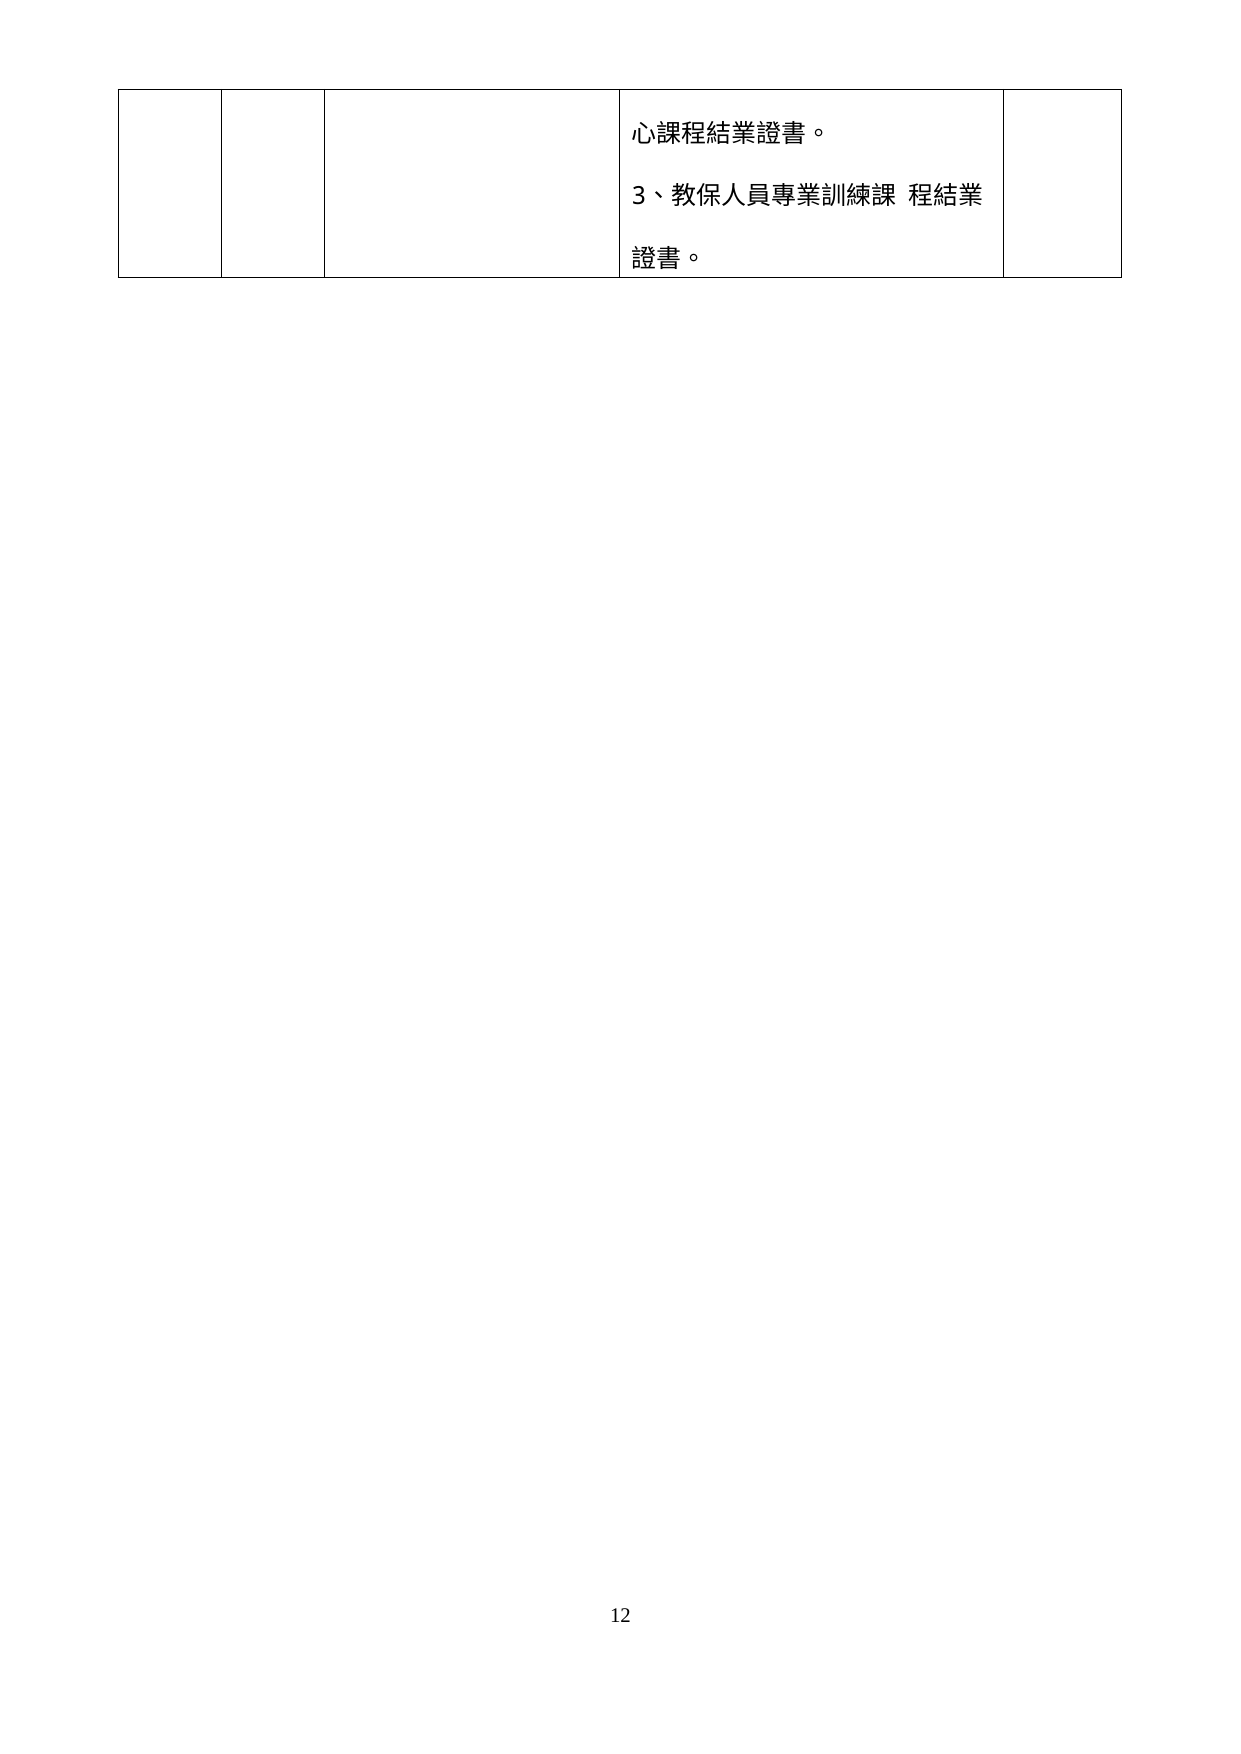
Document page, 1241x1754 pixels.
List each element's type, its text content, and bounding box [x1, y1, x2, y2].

table_cell [119, 90, 221, 277]
table_cell [1004, 90, 1121, 277]
table_cell 心課程結業證書。 3、教保人員專業訓練課 程結業證書。 [620, 90, 1003, 277]
table_cell [325, 90, 619, 277]
table_cell [222, 90, 324, 277]
